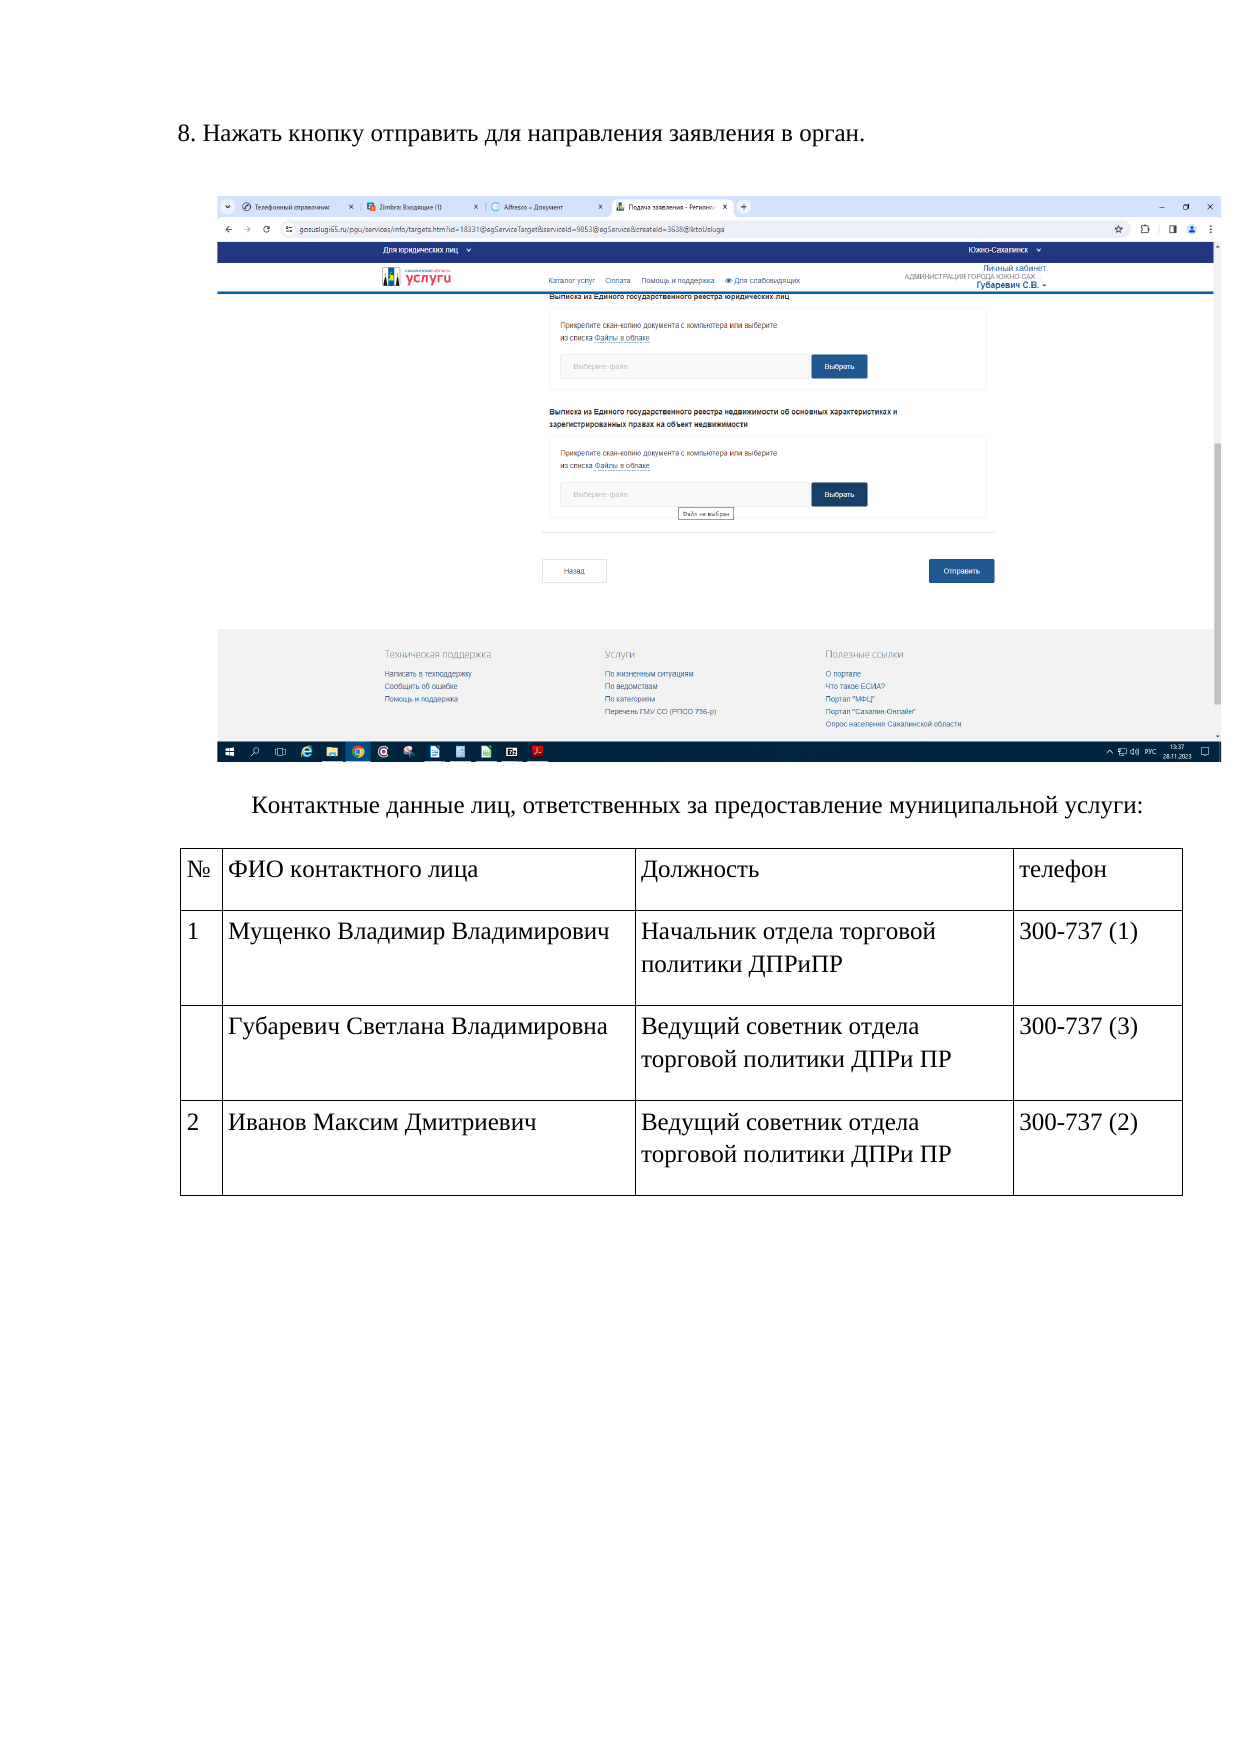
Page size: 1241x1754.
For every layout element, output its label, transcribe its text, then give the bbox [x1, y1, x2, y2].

table_header ФИО контактного лица [223, 849, 635, 909]
table_cell Ведущий советник отдела торговой политики ДПРи ПР [636, 1101, 1013, 1195]
table_cell 300-737 (3) [1014, 1006, 1182, 1100]
table_cell Ведущий советник отдела торговой политики ДПРи ПР [636, 1006, 1013, 1100]
table_cell 300-737 (1) [1014, 911, 1182, 1005]
table_cell Иванов Максим Дмитриевич [223, 1101, 635, 1195]
table_header № [181, 849, 222, 909]
table_cell 2 [181, 1101, 222, 1195]
table_header Должность [636, 849, 1013, 909]
table_cell Мущенко Владимир Владимирович [223, 911, 635, 1005]
table_header телефон [1014, 849, 1182, 909]
table_cell Начальник отдела торговой политики ДПРиПР [636, 911, 1013, 1005]
table_cell 300-737 (2) [1014, 1101, 1182, 1195]
picture [217, 196, 1222, 762]
table_cell Губаревич Светлана Владимировна [223, 1006, 635, 1100]
text Контактные данные лиц, ответственных за предоставление муниципальной услуги: [177, 790, 1181, 819]
table_cell [181, 1006, 222, 1100]
table_cell 1 [181, 911, 222, 1005]
text 8. Нажать кнопку отправить для направления заявления в орган. [177, 118, 1181, 147]
